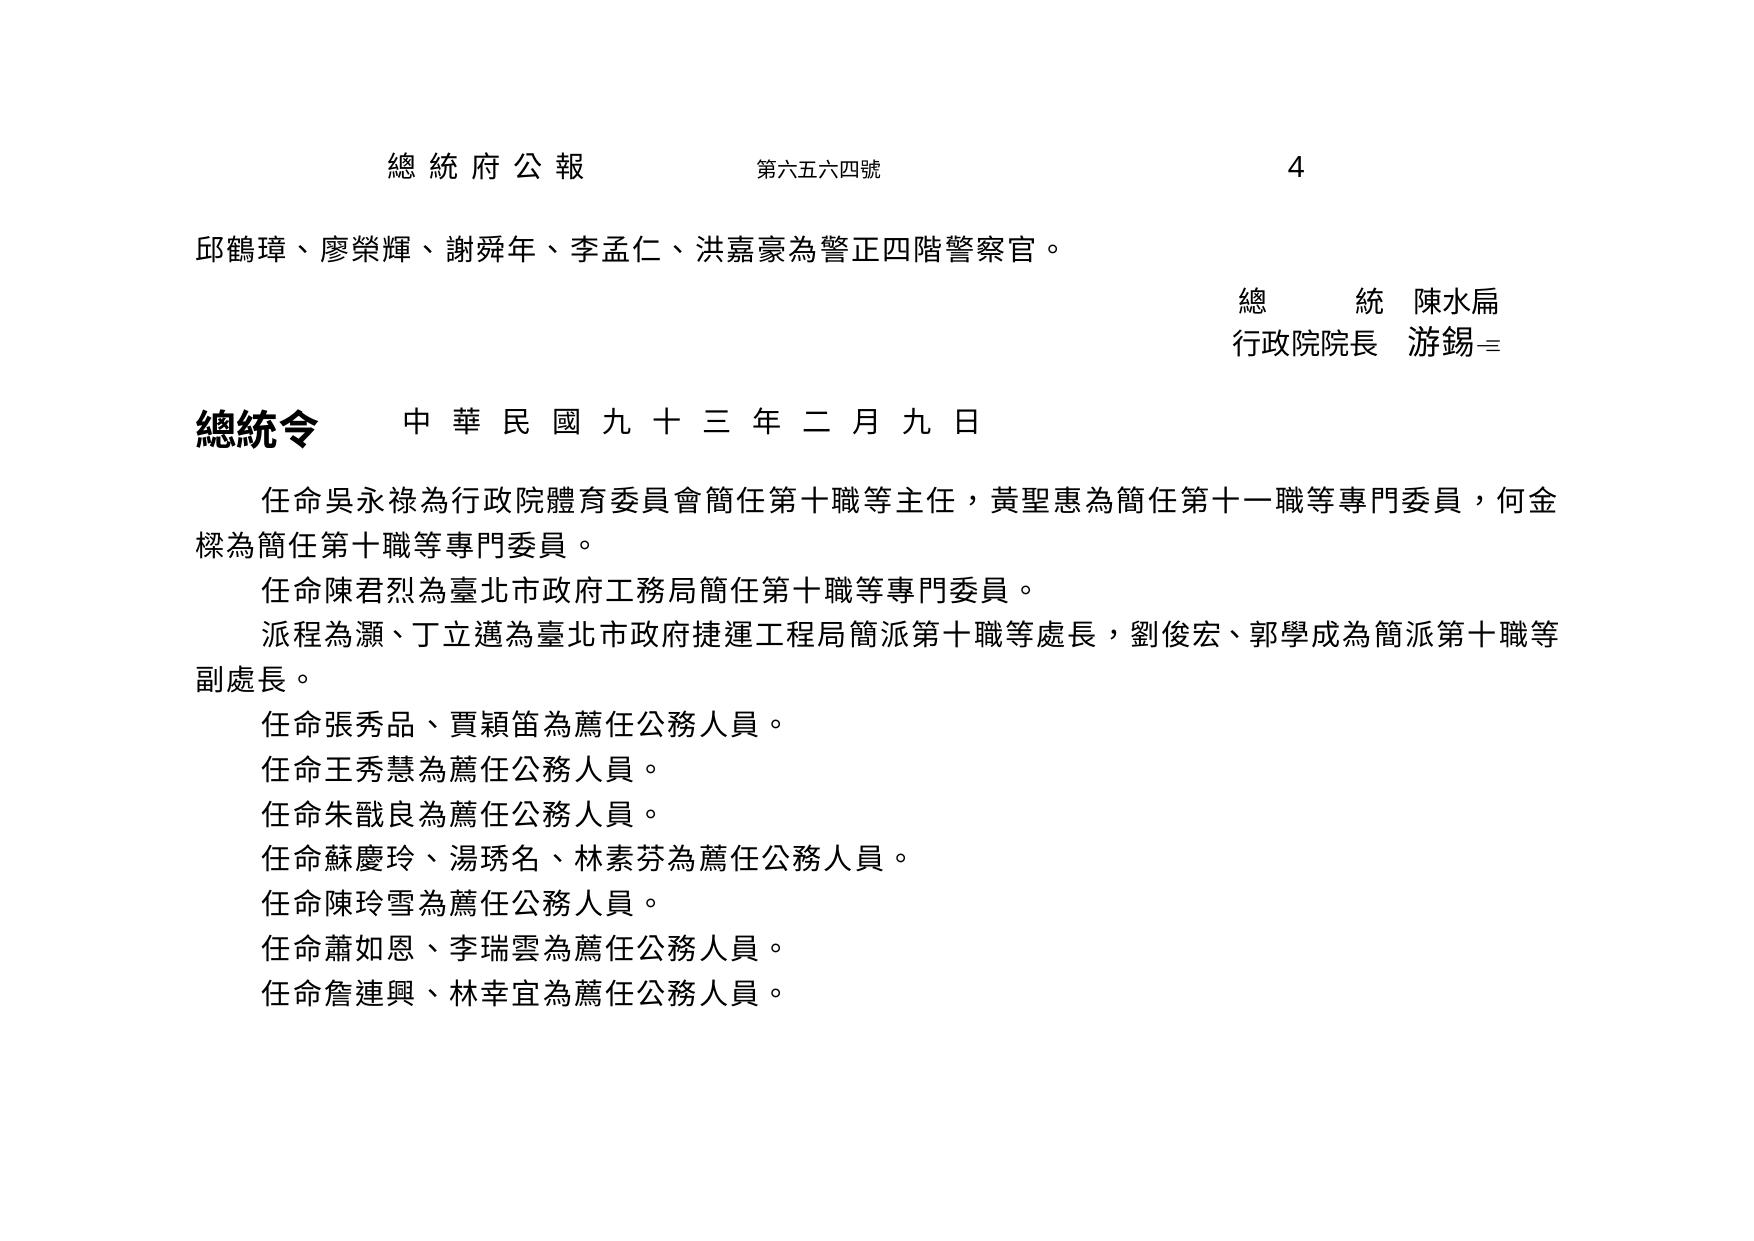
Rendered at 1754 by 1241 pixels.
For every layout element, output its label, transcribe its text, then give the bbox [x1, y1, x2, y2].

text 任命王秀慧為薦任公務人員。 [195, 744, 1559, 789]
table_header 中華民國九十三年二月九日 [399, 387, 986, 476]
text 任命朱戩良為薦任公務人員。 [195, 789, 1559, 834]
text 任命詹連興、林幸宜為薦任公務人員。 [195, 968, 1559, 1013]
text 派程為灝、丁立邁為臺北市政府捷運工程局簡派第十職等處長，劉俊宏、郭學成為簡派第十職等副處長。 [195, 610, 1559, 699]
text 行政院院長 游錫 [195, 324, 1501, 362]
text 任命蕭如恩、李瑞雲為薦任公務人員。 [195, 923, 1559, 968]
text 任命陳君烈為臺北市政府工務局簡任第十職等專門委員。 [195, 565, 1559, 610]
table_header 總統令 [192, 387, 399, 476]
text 任命蘇慶玲、湯琇名、林素芬為薦任公務人員。 [195, 834, 1559, 879]
text 任命張秀品、賈穎笛為薦任公務人員。 [195, 699, 1559, 744]
text 任命吳永祿為行政院體育委員會簡任第十職等主任，黃聖惠為簡任第十一職等專門委員，何金樑為簡任第十職等專門委員。 [195, 476, 1559, 565]
text 總 統 陳水扁 [195, 282, 1501, 319]
text 任命陳玲雪為薦任公務人員。 [195, 879, 1559, 923]
text 任命陳建強、鄭永宗、羅金祥、賴宏澤、許國明、劉貴興、林裕旺、林尚欽、饒雲貞、鍾隆生、蕭澄基、邱鶴璋、廖榮輝、謝舜年、李孟仁、洪嘉豪為警正四階警察官。 [195, 222, 1559, 269]
